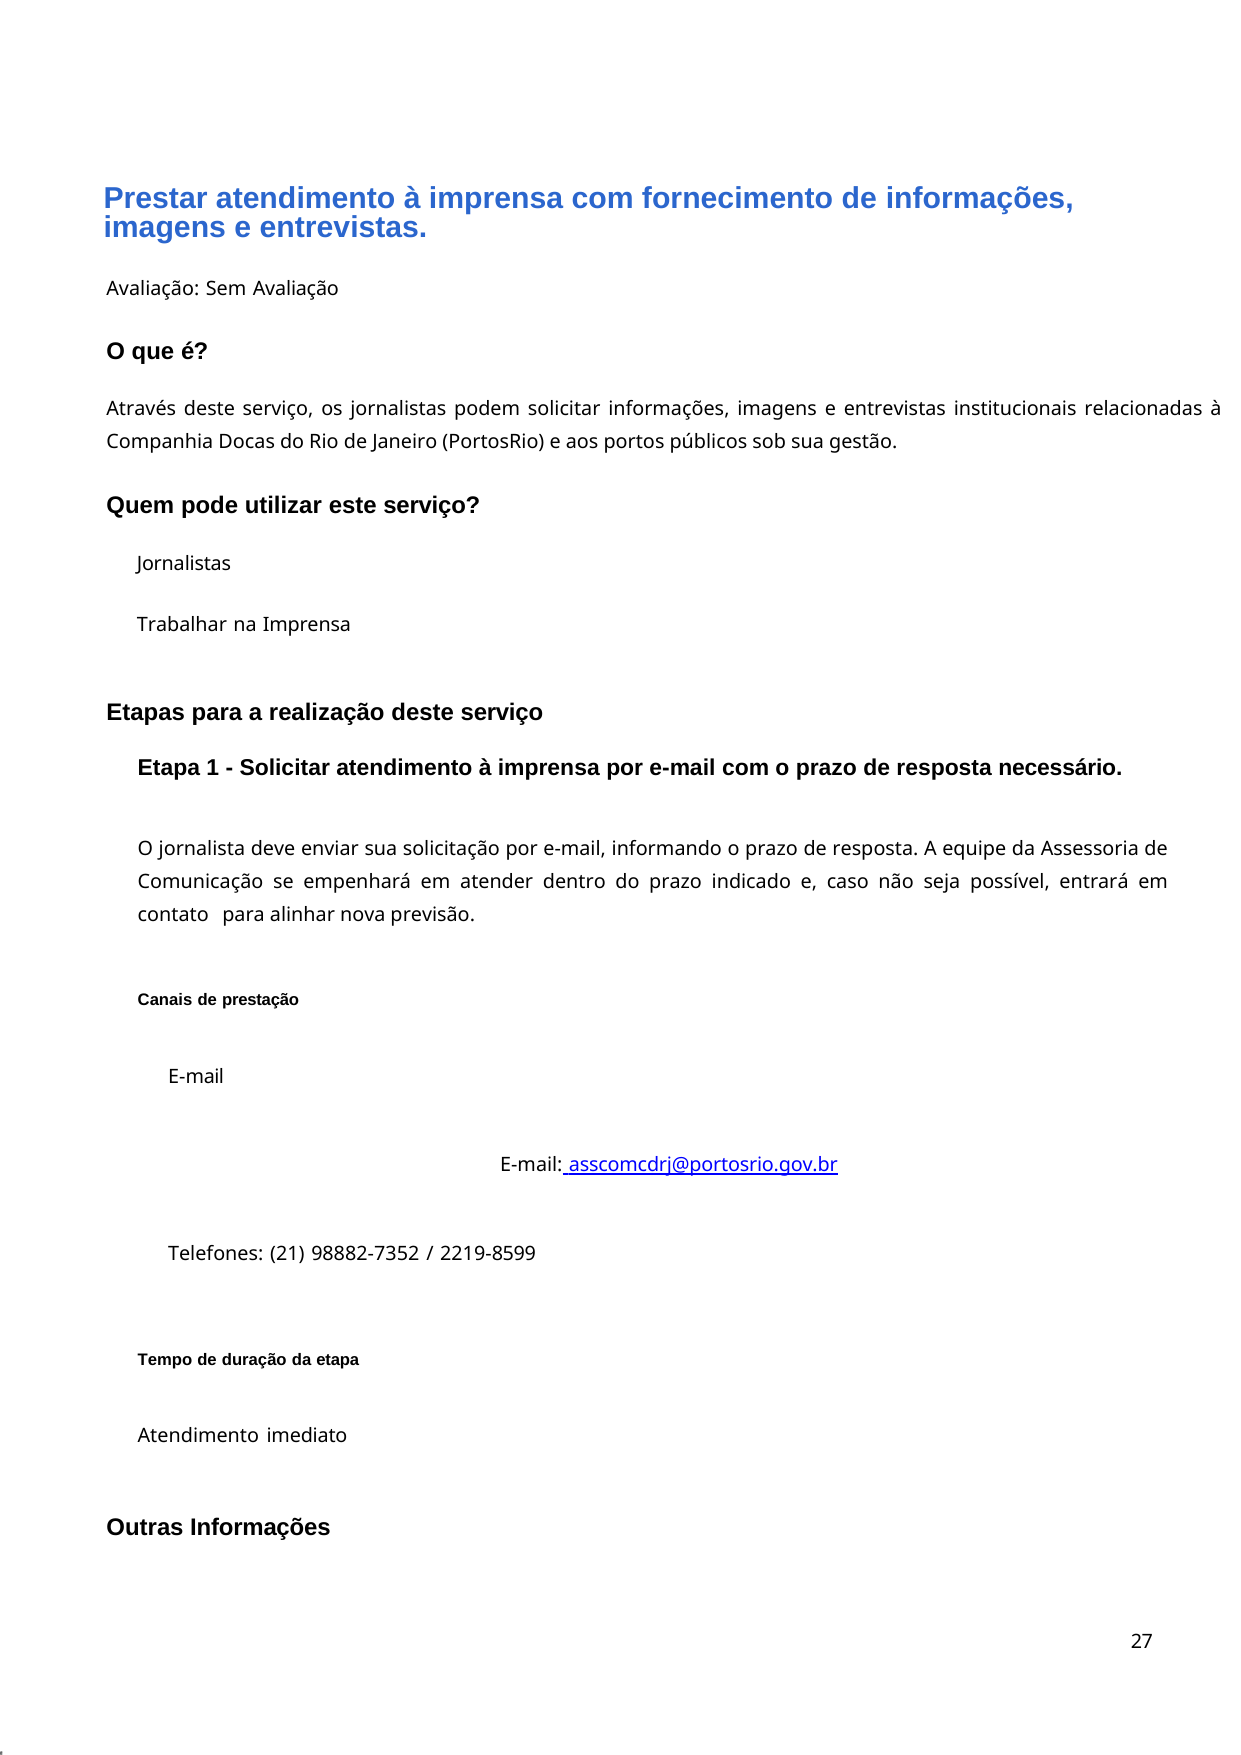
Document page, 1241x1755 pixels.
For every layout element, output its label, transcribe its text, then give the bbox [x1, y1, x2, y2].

subtitle Outras Informações [106, 1512, 1241, 1540]
text E-mail: asscomcdrj@portosrio.gov.br [103, 1151, 1234, 1177]
text Avaliação: Sem Avaliação [106, 274, 1241, 301]
text Tempo de duração da etapa [137, 1349, 1241, 1369]
text E-mail [168, 1062, 1241, 1089]
subtitle Etapa 1 - Solicitar atendimento à imprensa por e-mail com o prazo de resposta necessário. [137, 754, 1241, 781]
text Atendimento imediato [137, 1422, 1241, 1449]
text Através deste serviço, os jornalistas podem solicitar informações, imagens e entrevistas institucionais relacionadas à Companhia Docas do Rio de Janeiro (PortosRio) e aos portos públicos sob sua gestão. [106, 395, 1241, 455]
text Trabalhar na Imprensa [137, 610, 1241, 637]
text Telefones: (21) 98882-7352 / 2219-8599 [168, 1239, 1241, 1266]
text Canais de prestação [137, 990, 1241, 1009]
subtitle Etapas para a realização deste serviço [106, 698, 1241, 725]
subtitle Prestar atendimento à imprensa com fornecimento de informações, imagens e entrevistas. [103, 185, 1146, 244]
text Jornalistas [137, 549, 1241, 576]
text O jornalista deve enviar sua solicitação por e-mail, informando o prazo de resposta. A equipe da Assessoria de Comunicação se empenhará em atender dentro do prazo indicado e, caso não seja possível, entrará em contato para alinhar nova previsão. [137, 834, 1169, 927]
subtitle Quem pode utilizar este serviço? [106, 491, 1241, 519]
subtitle O que é? [106, 337, 1241, 365]
